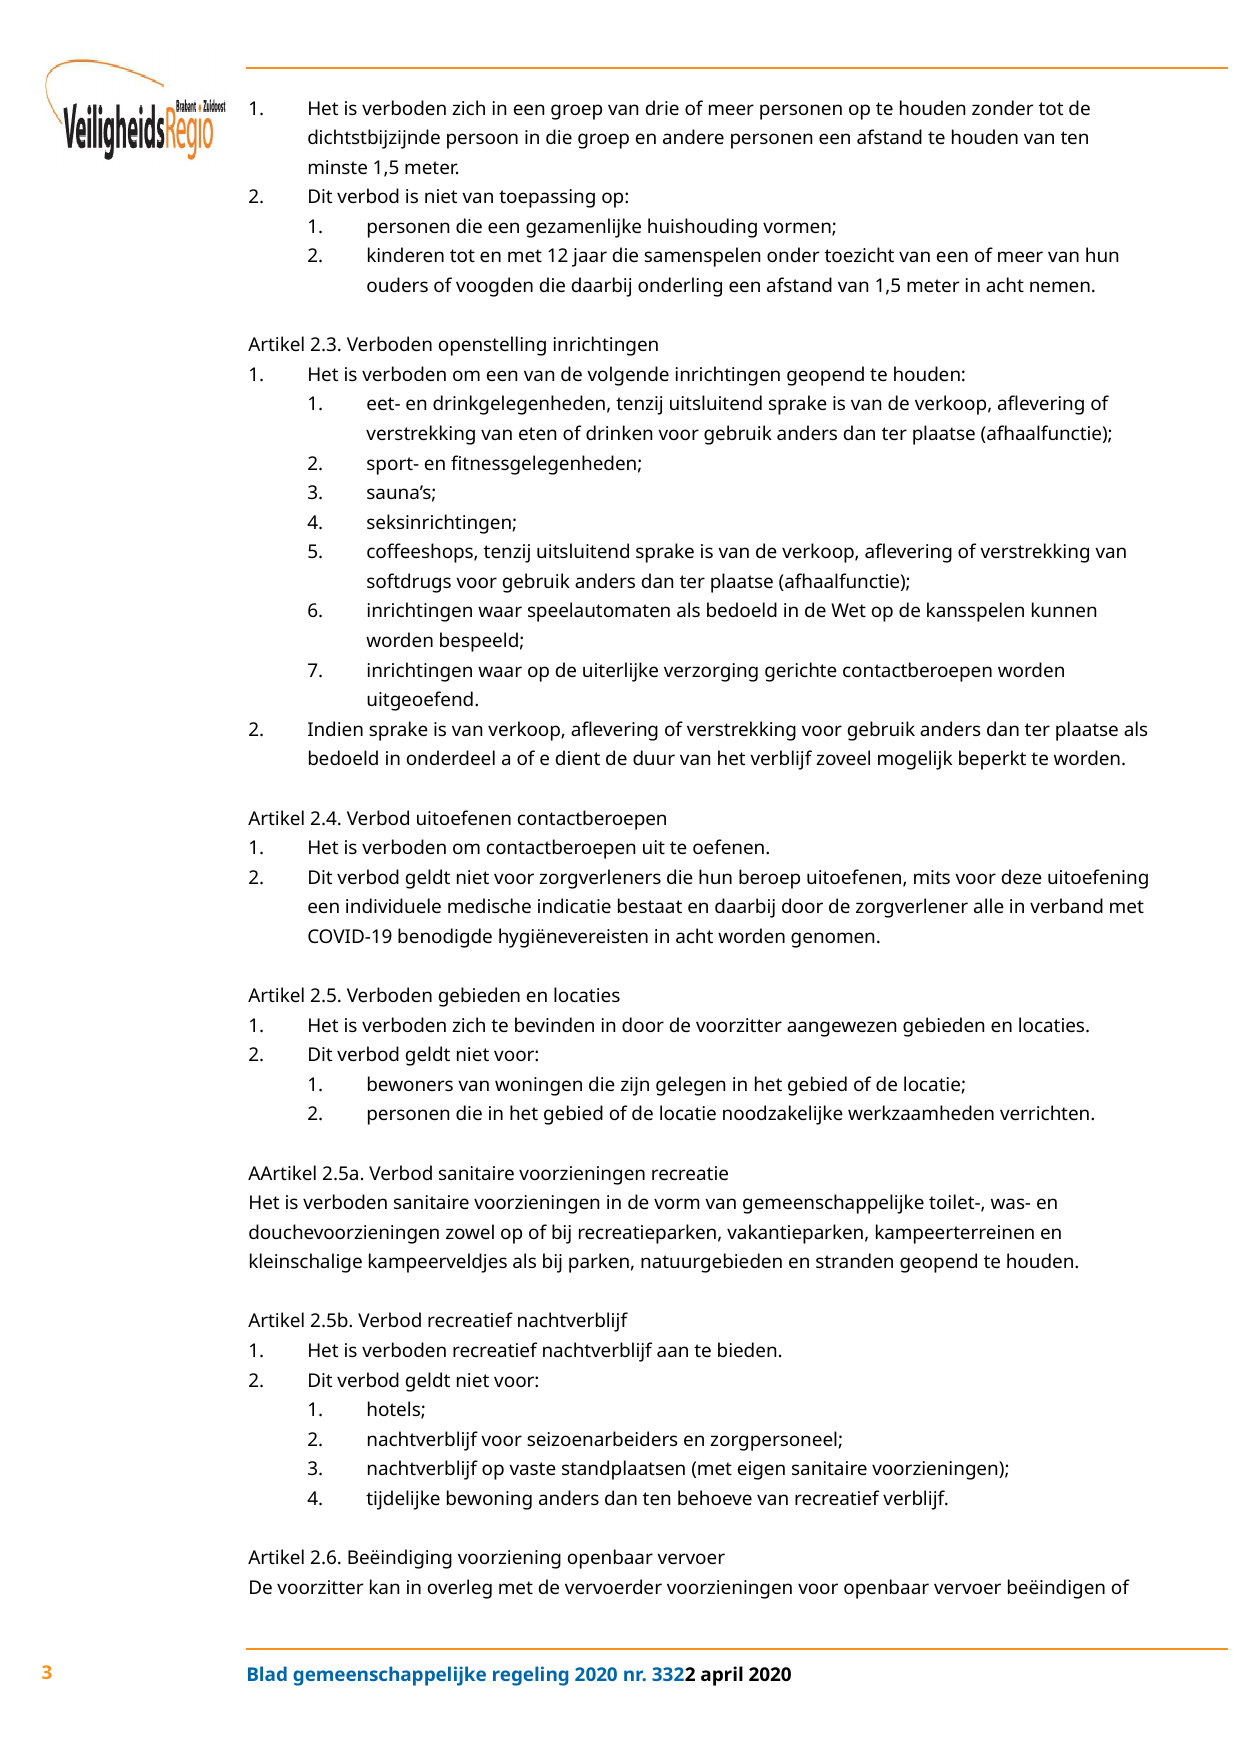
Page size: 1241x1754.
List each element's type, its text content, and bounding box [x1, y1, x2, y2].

list eet- en drinkgelegenheden, tenzij uitsluitend sprake is van de verkoop, aflevering of verstrekking van eten of drinken voor gebruik anders dan ter plaatse (afhaalfunctie); [307, 391, 1152, 446]
list Dit verbod is niet van toepassing op: [248, 183, 1152, 209]
text AArtikel 2.5a. Verbod sanitaire voorzieningen recreatie [248, 1160, 1152, 1186]
list Het is verboden zich te bevinden in door de voorzitter aangewezen gebieden en locaties. [248, 1012, 1152, 1038]
list Het is verboden om contactberoepen uit te oefenen. [248, 834, 1152, 860]
picture [41, 47, 231, 172]
list hotels; [307, 1396, 1152, 1422]
list bewoners van woningen die zijn gelegen in het gebied of de locatie; [307, 1071, 1152, 1097]
list Indien sprake is van verkoop, aflevering of verstrekking voor gebruik anders dan ter plaatse als bedoeld in onderdeel a of e dient de duur van het verblijf zoveel mogelijk beperkt te worden. [248, 716, 1152, 771]
list Het is verboden recreatief nachtverblijf aan te bieden. [248, 1337, 1152, 1363]
text Artikel 2.6. Beëindiging voorziening openbaar vervoer [248, 1544, 1152, 1570]
text Het is verboden sanitaire voorzieningen in de vorm van gemeenschappelijke toilet-, was- en douchevoorzieningen zowel op of bij recreatieparken, vakantieparken, kampeerterreinen en kleinschalige kampeerveldjes als bij parken, natuurgebieden en stranden geopend te houden. [248, 1189, 1152, 1274]
text Artikel 2.5. Verboden gebieden en locaties [248, 982, 1152, 1008]
text Artikel 2.5b. Verbod recreatief nachtverblijf [248, 1308, 1152, 1333]
list nachtverblijf voor seizoenarbeiders en zorgpersoneel; [307, 1426, 1152, 1452]
text Artikel 2.4. Verbod uitoefenen contactberoepen [248, 805, 1152, 831]
list Dit verbod geldt niet voor: [248, 1041, 1152, 1067]
list Het is verboden zich in een groep van drie of meer personen op te houden zonder tot de dichtstbijzijnde persoon in die groep en andere personen een afstand te houden van ten minste 1,5 meter. [248, 95, 1152, 180]
list personen die in het gebied of de locatie noodzakelijke werkzaamheden verrichten. [307, 1101, 1152, 1126]
list kinderen tot en met 12 jaar die samenspelen onder toezicht van een of meer van hun ouders of voogden die daarbij onderling een afstand van 1,5 meter in acht nemen. [307, 243, 1152, 298]
text Artikel 2.3. Verboden openstelling inrichtingen [248, 331, 1152, 357]
list seksinrichtingen; [307, 509, 1152, 535]
text De voorzitter kan in overleg met de vervoerder voorzieningen voor openbaar vervoer beëindigen of [248, 1574, 1152, 1600]
list sauna’s; [307, 479, 1152, 505]
list coffeeshops, tenzij uitsluitend sprake is van de verkoop, aflevering of verstrekking van softdrugs voor gebruik anders dan ter plaatse (afhaalfunctie); [307, 538, 1152, 594]
list inrichtingen waar speelautomaten als bedoeld in de Wet op de kansspelen kunnen worden bespeeld; [307, 598, 1152, 653]
list tijdelijke bewoning anders dan ten behoeve van recreatief verblijf. [307, 1485, 1152, 1511]
list inrichtingen waar op de uiterlijke verzorging gerichte contactberoepen worden uitgeoefend. [307, 657, 1152, 712]
list personen die een gezamenlijke huishouding vormen; [307, 213, 1152, 239]
list nachtverblijf op vaste standplaatsen (met eigen sanitaire voorzieningen); [307, 1456, 1152, 1481]
list sport- en fitnessgelegenheden; [307, 450, 1152, 476]
list Dit verbod geldt niet voor zorgverleners die hun beroep uitoefenen, mits voor deze uitoefening een individuele medische indicatie bestaat en daarbij door de zorgverlener alle in verband met COVID-19 benodigde hygiënevereisten in acht worden genomen. [248, 864, 1152, 949]
list Dit verbod geldt niet voor: [248, 1367, 1152, 1393]
list Het is verboden om een van de volgende inrichtingen geopend te houden: [248, 361, 1152, 387]
